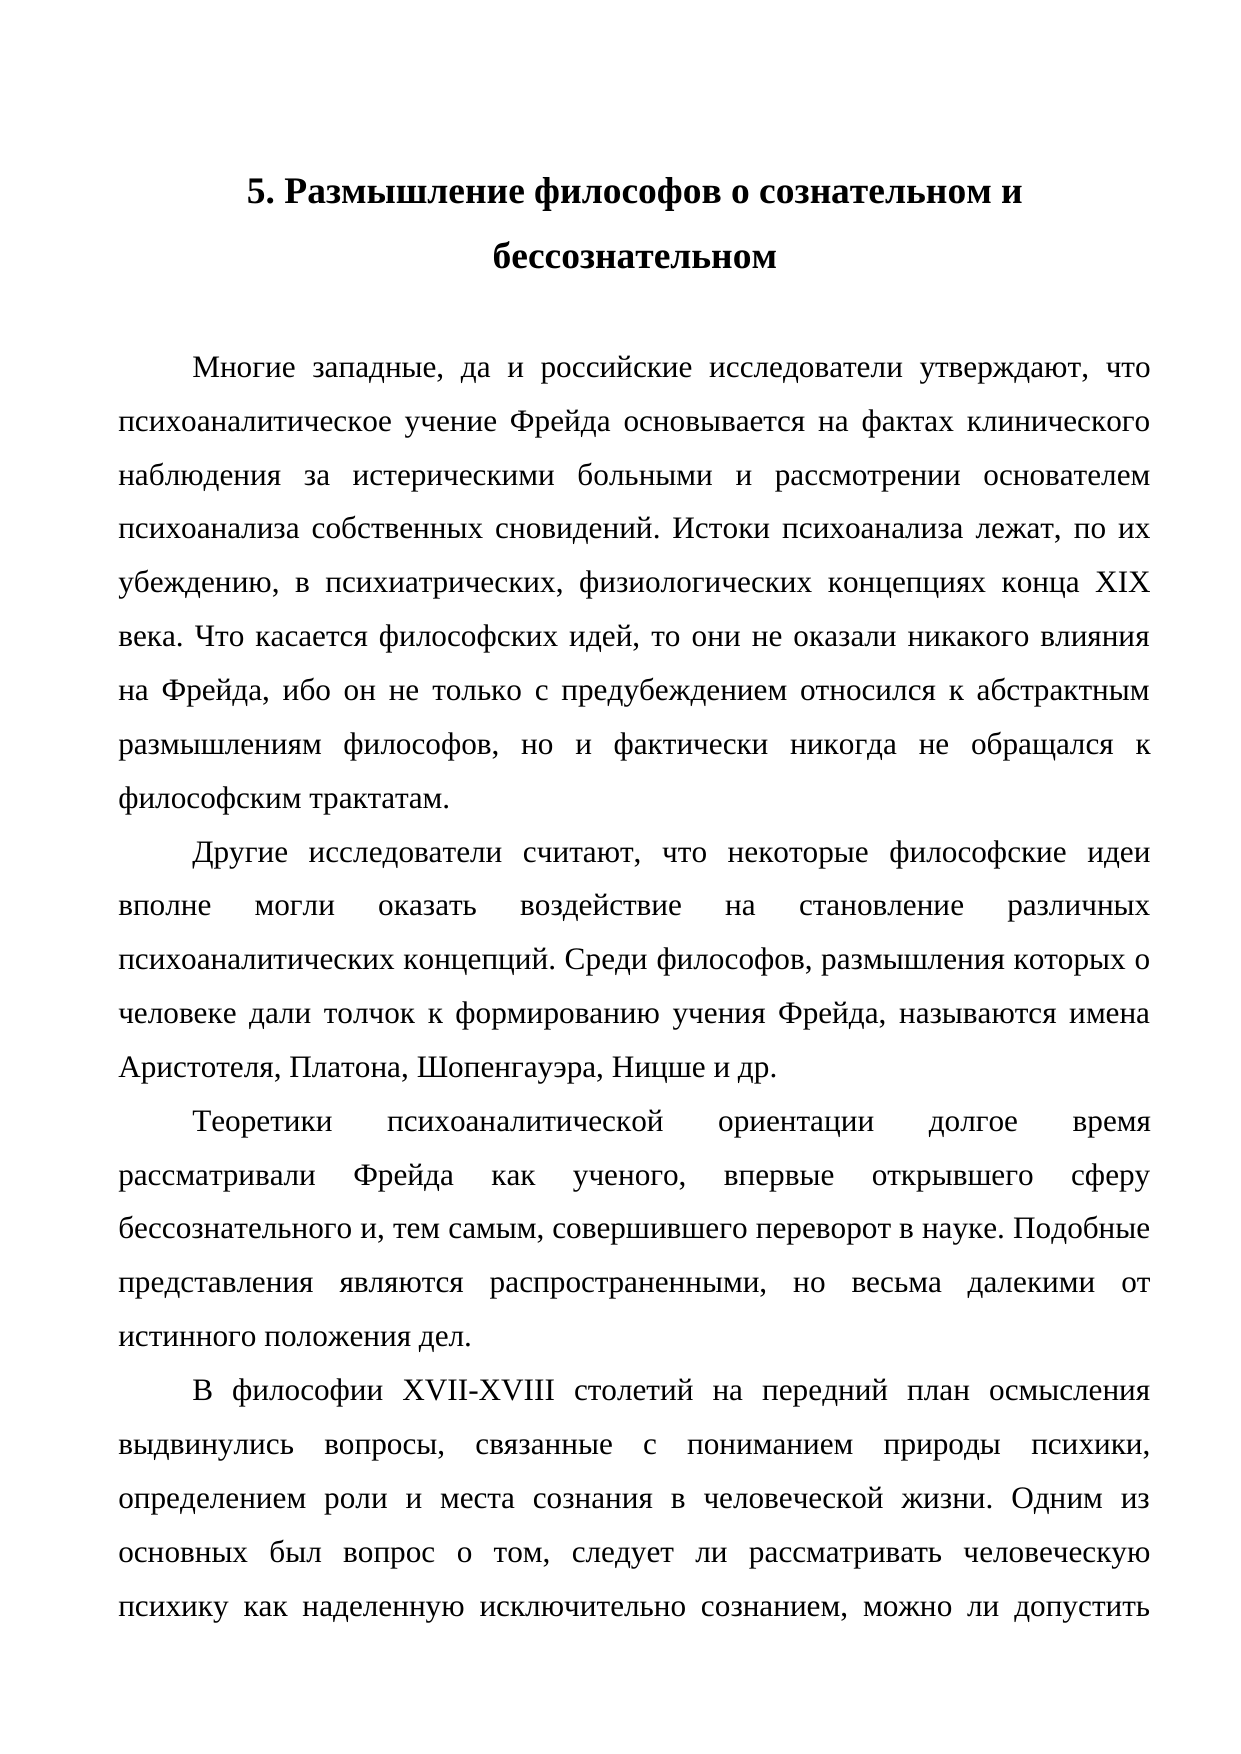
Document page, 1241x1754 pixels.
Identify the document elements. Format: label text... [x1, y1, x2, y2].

text Многие западные, да и российские исследователи утверждают, что психоаналитическое учение Фрейда основывается на фактах клинического наблюдения за истерическими больными и рассмотрении основателем психоанализа собственных сновидений. Истоки психоанализа лежат, по их убеждению, в психиатрических, физиологических концепциях конца XIX века. Что касается философских идей, то они не оказали никакого влияния на Фрейда, ибо он не только с предубеждением относился к абстрактным размышлениям философов, но и фактически никогда не обращался к философским трактатам. [118, 348, 1152, 815]
text В философии XVII-ХVIII столетий на передний план осмысления выдвинулись вопросы, связанные с пониманием природы психики, определением роли и места сознания в человеческой жизни. Одним из основных был вопрос о том, следует ли рассматривать человеческую психику как наделенную исключительно сознанием, можно ли допустить [118, 1371, 1152, 1623]
text Другие исследователи считают, что некоторые философские идеи вполне могли оказать воздействие на становление различных психоаналитических концепций. Среди философов, размышления которых о человеке дали толчок к формированию учения Фрейда, называются имена Аристотеля, Платона, Шопенгауэра, Ницше и др. [118, 833, 1152, 1084]
text 5. Размышление философов о сознательном и бессознательном [118, 168, 1152, 276]
text Теоретики психоаналитической ориентации долгое время рассматривали Фрейда как ученого, впервые открывшего сферу бессознательного и, тем самым, совершившего переворот в науке. Подобные представления являются распространенными, но весьма далекими от истинного положения дел. [118, 1102, 1152, 1353]
